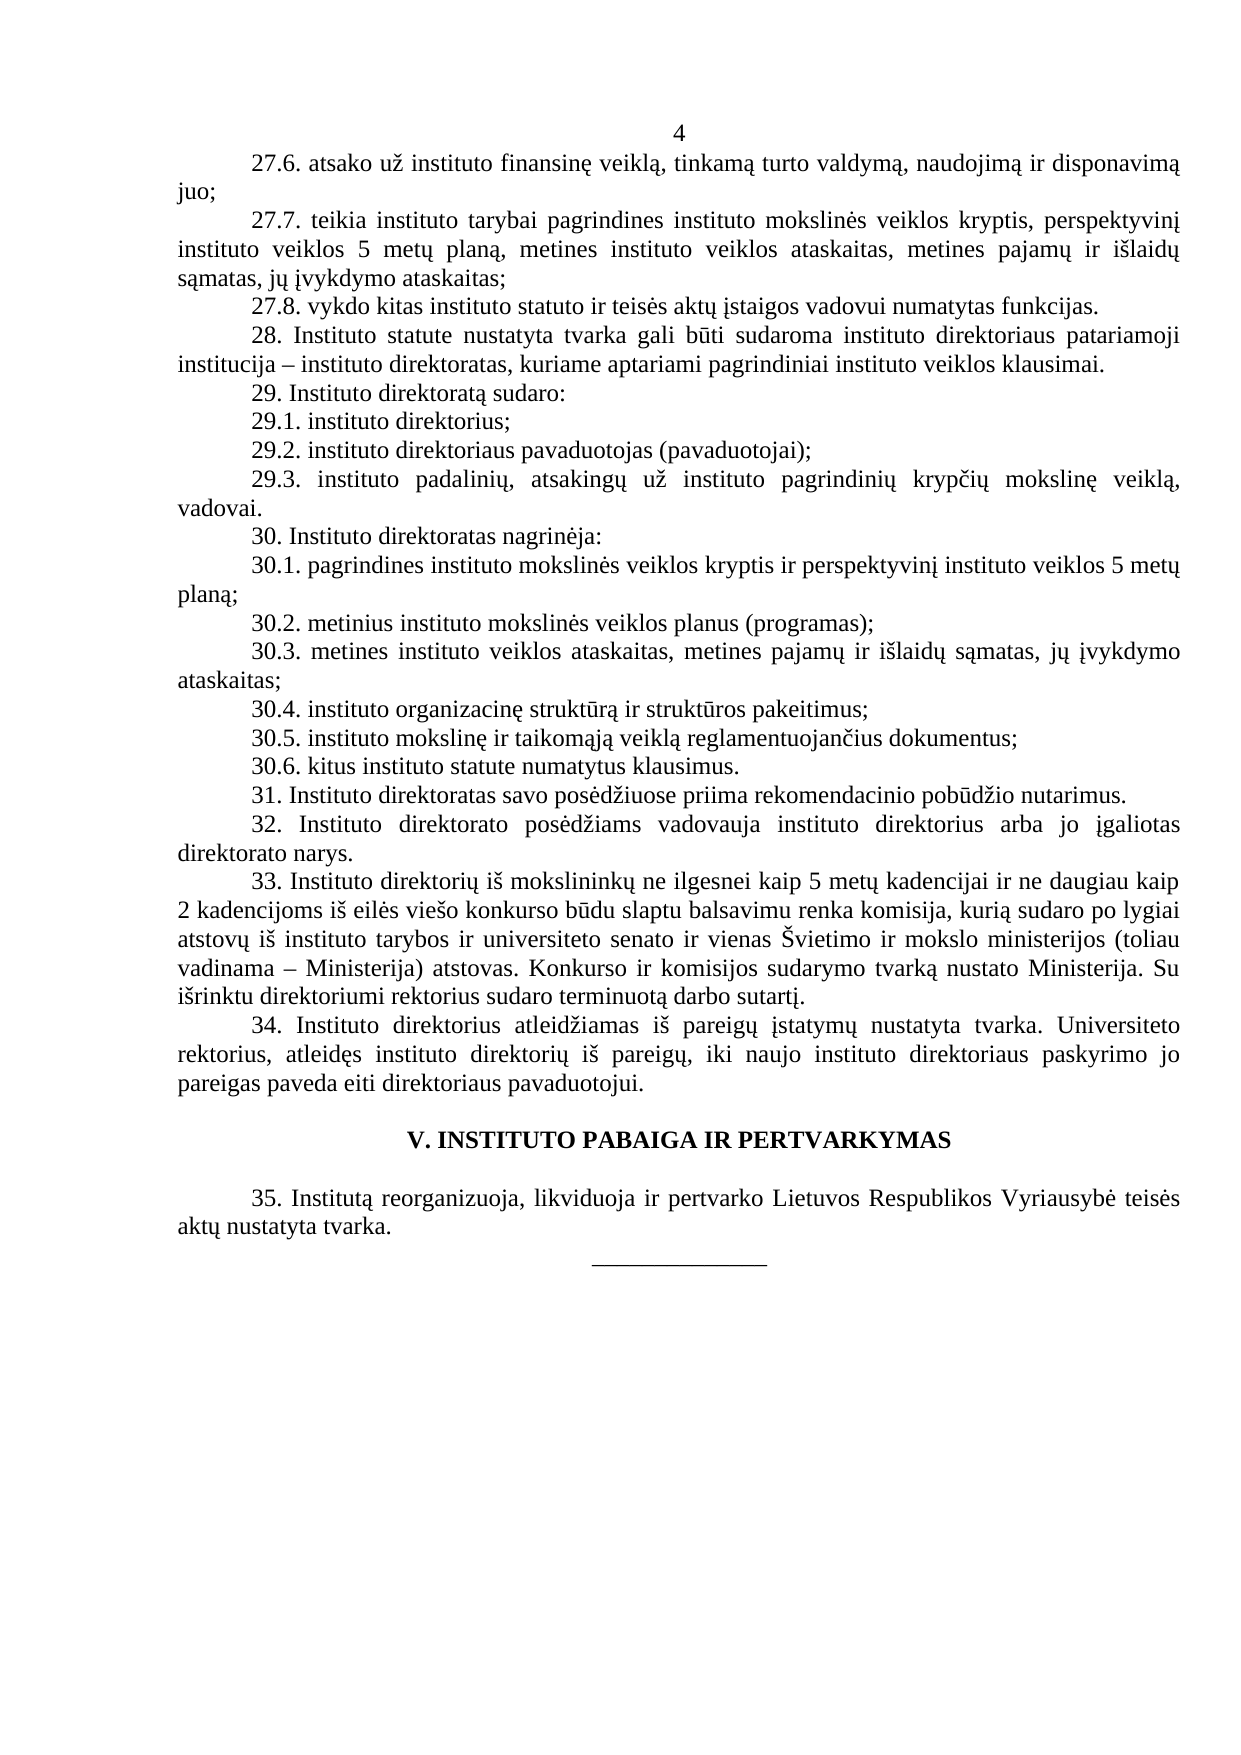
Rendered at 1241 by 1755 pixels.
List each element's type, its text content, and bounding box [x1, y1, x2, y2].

text 28. Instituto statute nustatyta tvarka gali būti sudaroma instituto direktoriaus patariamoji institucija – instituto direktoratas, kuriame aptariami pagrindiniai instituto veiklos klausimai. [177, 320, 1181, 378]
text 27.6. atsako už instituto finansinę veiklą, tinkamą turto valdymą, naudojimą ir disponavimą juo; [177, 148, 1181, 205]
text 29.2. instituto direktoriaus pavaduotojas (pavaduotojai); [177, 435, 1181, 464]
text 30. Instituto direktoratas nagrinėja: [177, 521, 1181, 550]
text 27.7. teikia instituto tarybai pagrindines instituto mokslinės veiklos kryptis, perspektyvinį instituto veiklos 5 metų planą, metines instituto veiklos ataskaitas, metines pajamų ir išlaidų sąmatas, jų įvykdymo ataskaitas; [177, 205, 1181, 291]
text 30.2. metinius instituto mokslinės veiklos planus (programas); [177, 608, 1181, 636]
text 31. Instituto direktoratas savo posėdžiuose priima rekomendacinio pobūdžio nutarimus. [177, 780, 1181, 809]
text 30.5. instituto mokslinę ir taikomąją veiklą reglamentuojančius dokumentus; [177, 723, 1181, 751]
text V. INSTITUTO PABAIGA IR PERTVARKYMAS [177, 1125, 1181, 1154]
text 34. Instituto direktorius atleidžiamas iš pareigų įstatymų nustatyta tvarka. Universiteto rektorius, atleidęs instituto direktorių iš pareigų, iki naujo instituto direktoriaus paskyrimo jo pareigas paveda eiti direktoriaus pavaduotojui. [177, 1010, 1181, 1096]
text 32. Instituto direktorato posėdžiams vadovauja instituto direktorius arba jo įgaliotas direktorato narys. [177, 809, 1181, 866]
text 33. Instituto direktorių iš mokslininkų ne ilgesnei kaip 5 metų kadencijai ir ne daugiau kaip 2 kadencijoms iš eilės viešo konkurso būdu slaptu balsavimu renka komisija, kurią sudaro po lygiai atstovų iš instituto tarybos ir universiteto senato ir vienas Švietimo ir mokslo ministerijos (toliau vadinama – Ministerija) atstovas. Konkurso ir komisijos sudarymo tvarką nustato Ministerija. Su išrinktu direktoriumi rektorius sudaro terminuotą darbo sutartį. [177, 866, 1181, 1010]
text 35. Institutą reorganizuoja, likviduoja ir pertvarko Lietuvos Respublikos Vyriausybė teisės aktų nustatyta tvarka. [177, 1183, 1181, 1240]
text 29.3. instituto padalinių, atsakingų už instituto pagrindinių krypčių mokslinę veiklą, vadovai. [177, 464, 1181, 521]
text 30.4. instituto organizacinę struktūrą ir struktūros pakeitimus; [177, 694, 1181, 723]
text 29. Instituto direktoratą sudaro: [177, 378, 1181, 406]
text 30.3. metines instituto veiklos ataskaitas, metines pajamų ir išlaidų sąmatas, jų įvykdymo ataskaitas; [177, 636, 1181, 694]
text 30.6. kitus instituto statute numatytus klausimus. [177, 751, 1181, 780]
text 30.1. pagrindines instituto mokslinės veiklos kryptis ir perspektyvinį instituto veiklos 5 metų planą; [177, 550, 1181, 608]
text 29.1. instituto direktorius; [177, 406, 1181, 435]
text ______________ [177, 1240, 1181, 1269]
text 27.8. vykdo kitas instituto statuto ir teisės aktų įstaigos vadovui numatytas funkcijas. [177, 291, 1181, 320]
